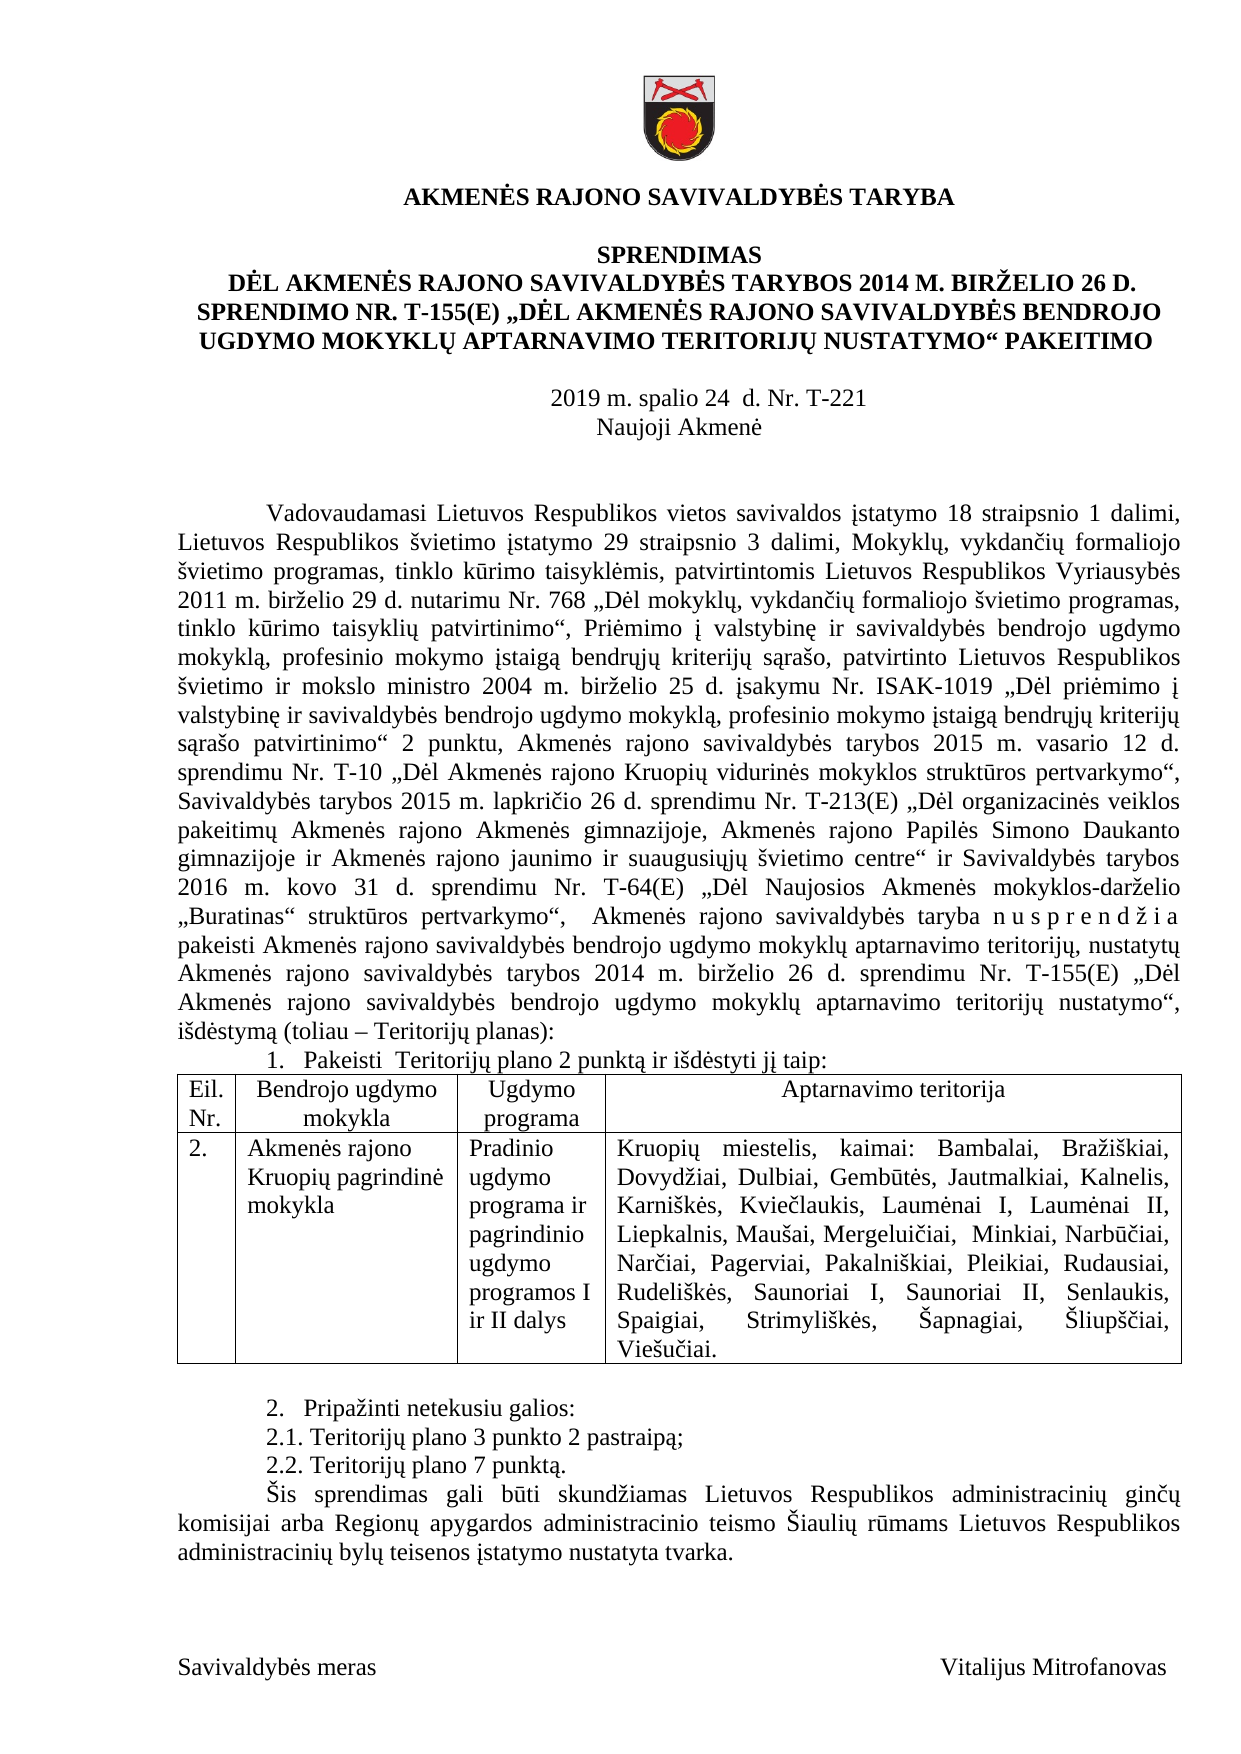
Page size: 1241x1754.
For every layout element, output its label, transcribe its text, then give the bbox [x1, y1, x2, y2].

text SPRENDIMAS [177, 240, 1181, 268]
table_header Eil. Nr. [178, 1075, 235, 1132]
table_header Ugdymo programa [458, 1075, 605, 1132]
text 2. Pripažinti netekusiu galios: [266, 1393, 1181, 1422]
table_cell 2. [178, 1133, 235, 1363]
table_cell Akmenės rajono Kruopių pagrindinė mokykla [236, 1133, 457, 1363]
text 1. Pakeisti Teritorijų plano 2 punktą ir išdėstyti jį taip: [266, 1045, 1181, 1073]
text 2.2. Teritorijų plano 7 punktą. [266, 1450, 1181, 1479]
text Vadovaudamasi Lietuvos Respublikos vietos savivaldos įstatymo 18 straipsnio 1 dalimi, Lietuvos Respublikos švietimo įstatymo 29 straipsnio 3 dalimi, Mokyklų, vykdančių formaliojo švietimo programas, tinklo kūrimo taisyklėmis, patvirtintomis Lietuvos Respublikos Vyriausybės 2011 m. birželio 29 d. nutarimu Nr. 768 „Dėl mokyklų, vykdančių formaliojo švietimo programas, tinklo kūrimo taisyklių patvirtinimo“, Priėmimo į valstybinę ir savivaldybės bendrojo ugdymo mokyklą, profesinio mokymo įstaigą bendrųjų kriterijų sąrašo, patvirtinto Lietuvos Respublikos švietimo ir mokslo ministro 2004 m. birželio 25 d. įsakymu Nr. ISAK-1019 „Dėl priėmimo į valstybinę ir savivaldybės bendrojo ugdymo mokyklą, profesinio mokymo įstaigą bendrųjų kriterijų sąrašo patvirtinimo“ 2 punktu, Akmenės rajono savivaldybės tarybos 2015 m. vasario 12 d. sprendimu Nr. T-10 „Dėl Akmenės rajono Kruopių vidurinės mokyklos struktūros pertvarkymo“, Savivaldybės tarybos 2015 m. lapkričio 26 d. sprendimu Nr. T-213(E) „Dėl organizacinės veiklos pakeitimų Akmenės rajono Akmenės gimnazijoje, Akmenės rajono Papilės Simono Daukanto gimnazijoje ir Akmenės rajono jaunimo ir suaugusiųjų švietimo centre“ ir Savivaldybės tarybos 2016 m. kovo 31 d. sprendimu Nr. T-64(E) „Dėl Naujosios Akmenės mokyklos-darželio „Buratinas“ struktūros pertvarkymo“, Akmenės rajono savivaldybės taryba n u s p r e n d ž i a pakeisti Akmenės rajono savivaldybės bendrojo ugdymo mokyklų aptarnavimo teritorijų, nustatytų Akmenės rajono savivaldybės tarybos 2014 m. birželio 26 d. sprendimu Nr. T-155(E) „Dėl Akmenės rajono savivaldybės bendrojo ugdymo mokyklų aptarnavimo teritorijų nustatymo“, išdėstymą (toliau – Teritorijų planas): [177, 498, 1181, 1045]
table_header Aptarnavimo teritorija [606, 1075, 1181, 1132]
text Naujoji Akmenė [177, 412, 1181, 441]
text DĖL AKMENĖS RAJONO SAVIVALDYBĖS TARYBOS 2014 M. BIRŽELIO 26 D. SPRENDIMO NR. T-155(E) „DĖL AKMENĖS RAJONO SAVIVALDYBĖS BENDROJO UGDYMO MOKYKLŲ APTARNAVIMO TERITORIJŲ NUSTATYMO“ PAKEITIMO [177, 268, 1181, 355]
table_header Bendrojo ugdymo mokykla [236, 1075, 457, 1132]
text AKMENĖS RAJONO SAVIVALDYBĖS TARYBA [177, 182, 1181, 211]
text Šis sprendimas gali būti skundžiamas Lietuvos Respublikos administracinių ginčų komisijai arba Regionų apygardos administracinio teismo Šiaulių rūmams Lietuvos Respublikos administracinių bylų teisenos įstatymo nustatyta tvarka. [177, 1479, 1181, 1565]
text 2.1. Teritorijų plano 3 punkto 2 pastraipą; [266, 1422, 1181, 1450]
text Savivaldybės meras Vitalijus Mitrofanovas [177, 1652, 1181, 1680]
table_cell Pradinio ugdymo programa ir pagrindinio ugdymo programos I ir II dalys [458, 1133, 605, 1363]
text 2019 m. spalio 24 d. Nr. T-221 [177, 383, 1181, 412]
table_cell Kruopių miestelis, kaimai: Bambalai, Bražiškiai, Dovydžiai, Dulbiai, Gembūtės, Jautmalkiai, Kalnelis, Karniškės, Kviečlaukis, Laumėnai I, Laumėnai II, Liepkalnis, Maušai, Mergeluičiai, Minkiai, Narbūčiai, Narčiai, Pagerviai, Pakalniškiai, Pleikiai, Rudausiai, Rudeliškės, Saunoriai I, Saunoriai II, Senlaukis, Spaigiai, Strimyliškės, Šapnagiai, Šliupščiai, Viešučiai. [606, 1133, 1181, 1363]
